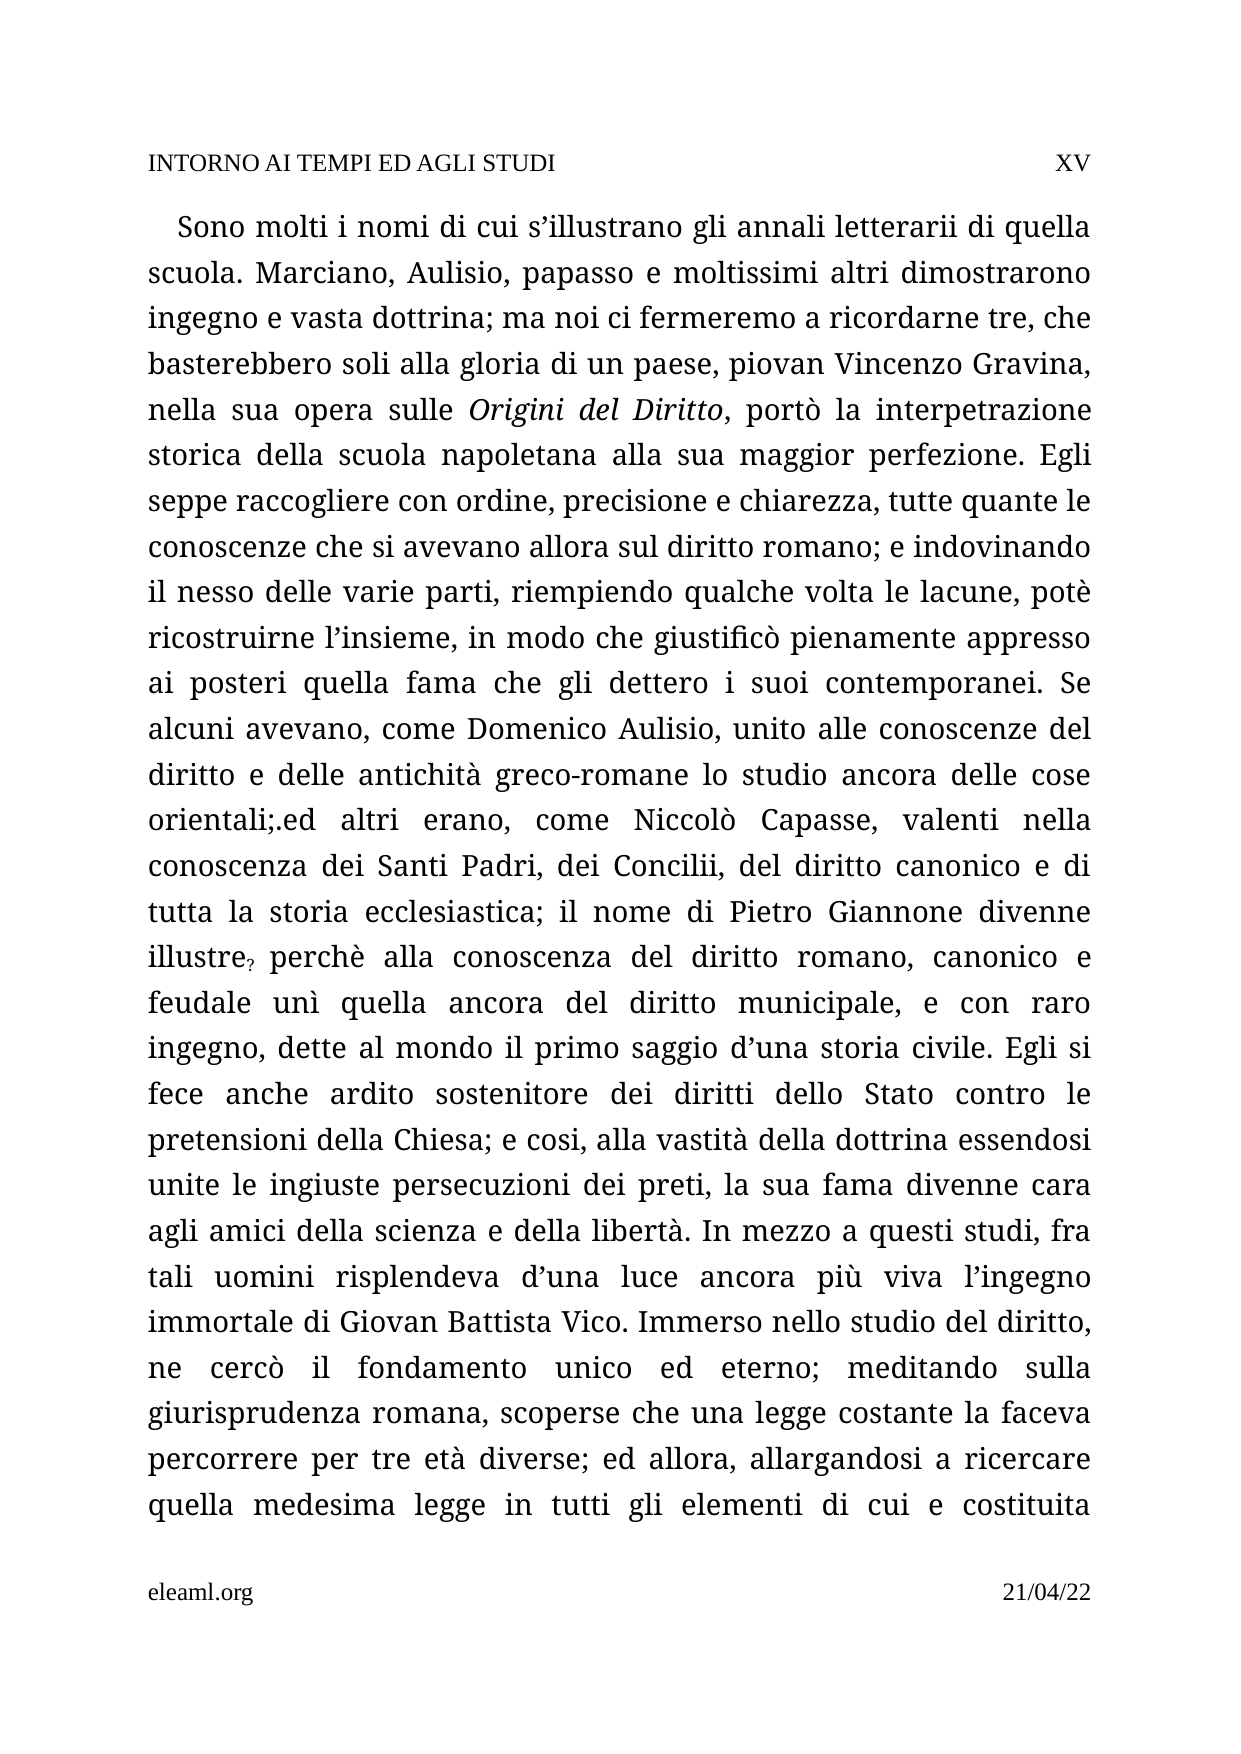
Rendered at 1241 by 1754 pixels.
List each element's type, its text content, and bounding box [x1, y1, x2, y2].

text Sono molti i nomi di cui s’illustrano gli annali letterarii di quella scuola. Marciano, Aulisio, papasso e moltissimi altri dimostrarono ingegno e vasta dottrina; ma noi ci fermeremo a ricordarne tre, che basterebbero soli alla gloria di un paese, piovan Vincenzo Gravina, nella sua opera sulle Origini del Diritto, portò la interpetrazione storica della scuola napoletana alla sua maggior perfezione. Egli seppe raccogliere con ordine, precisione e chiarezza, tutte quante le conoscenze che si avevano allora sul diritto romano; e indovinando il nesso delle varie parti, riempiendo qualche volta le lacune, potè ricostruirne l’insieme, in modo che giustificò pienamente appresso ai posteri quella fama che gli dettero i suoi contemporanei. Se alcuni avevano, come Domenico Aulisio, unito alle conoscenze del diritto e delle antichità greco-romane lo studio ancora delle cose orientali;.ed altri erano, come Niccolò Capasse, valenti nella conoscenza dei Santi Padri, dei Concilii, del diritto canonico e di tutta la storia ecclesiastica; il nome di Pietro Giannone divenne illustre? perchè alla conoscenza del diritto romano, canonico e feudale unì quella ancora del diritto municipale, e con raro ingegno, dette al mondo il primo saggio d’una storia civile. Egli si fece anche ardito sostenitore dei diritti dello Stato contro le pretensioni della Chiesa; e cosi, alla vastità della dottrina essendosi unite le ingiuste persecuzioni dei preti, la sua fama divenne cara agli amici della scienza e della libertà. In mezzo a questi studi, fra tali uomini risplendeva d’una luce ancora più viva l’ingegno immortale di Giovan Battista Vico. Immerso nello studio del diritto, ne cercò il fondamento unico ed eterno; meditando sulla giurisprudenza romana, scoperse che una legge costante la faceva percorrere per tre età diverse; ed allora, allargandosi a ricercare quella medesima legge in tutti gli elementi di cui e costituita [148, 207, 1093, 1524]
